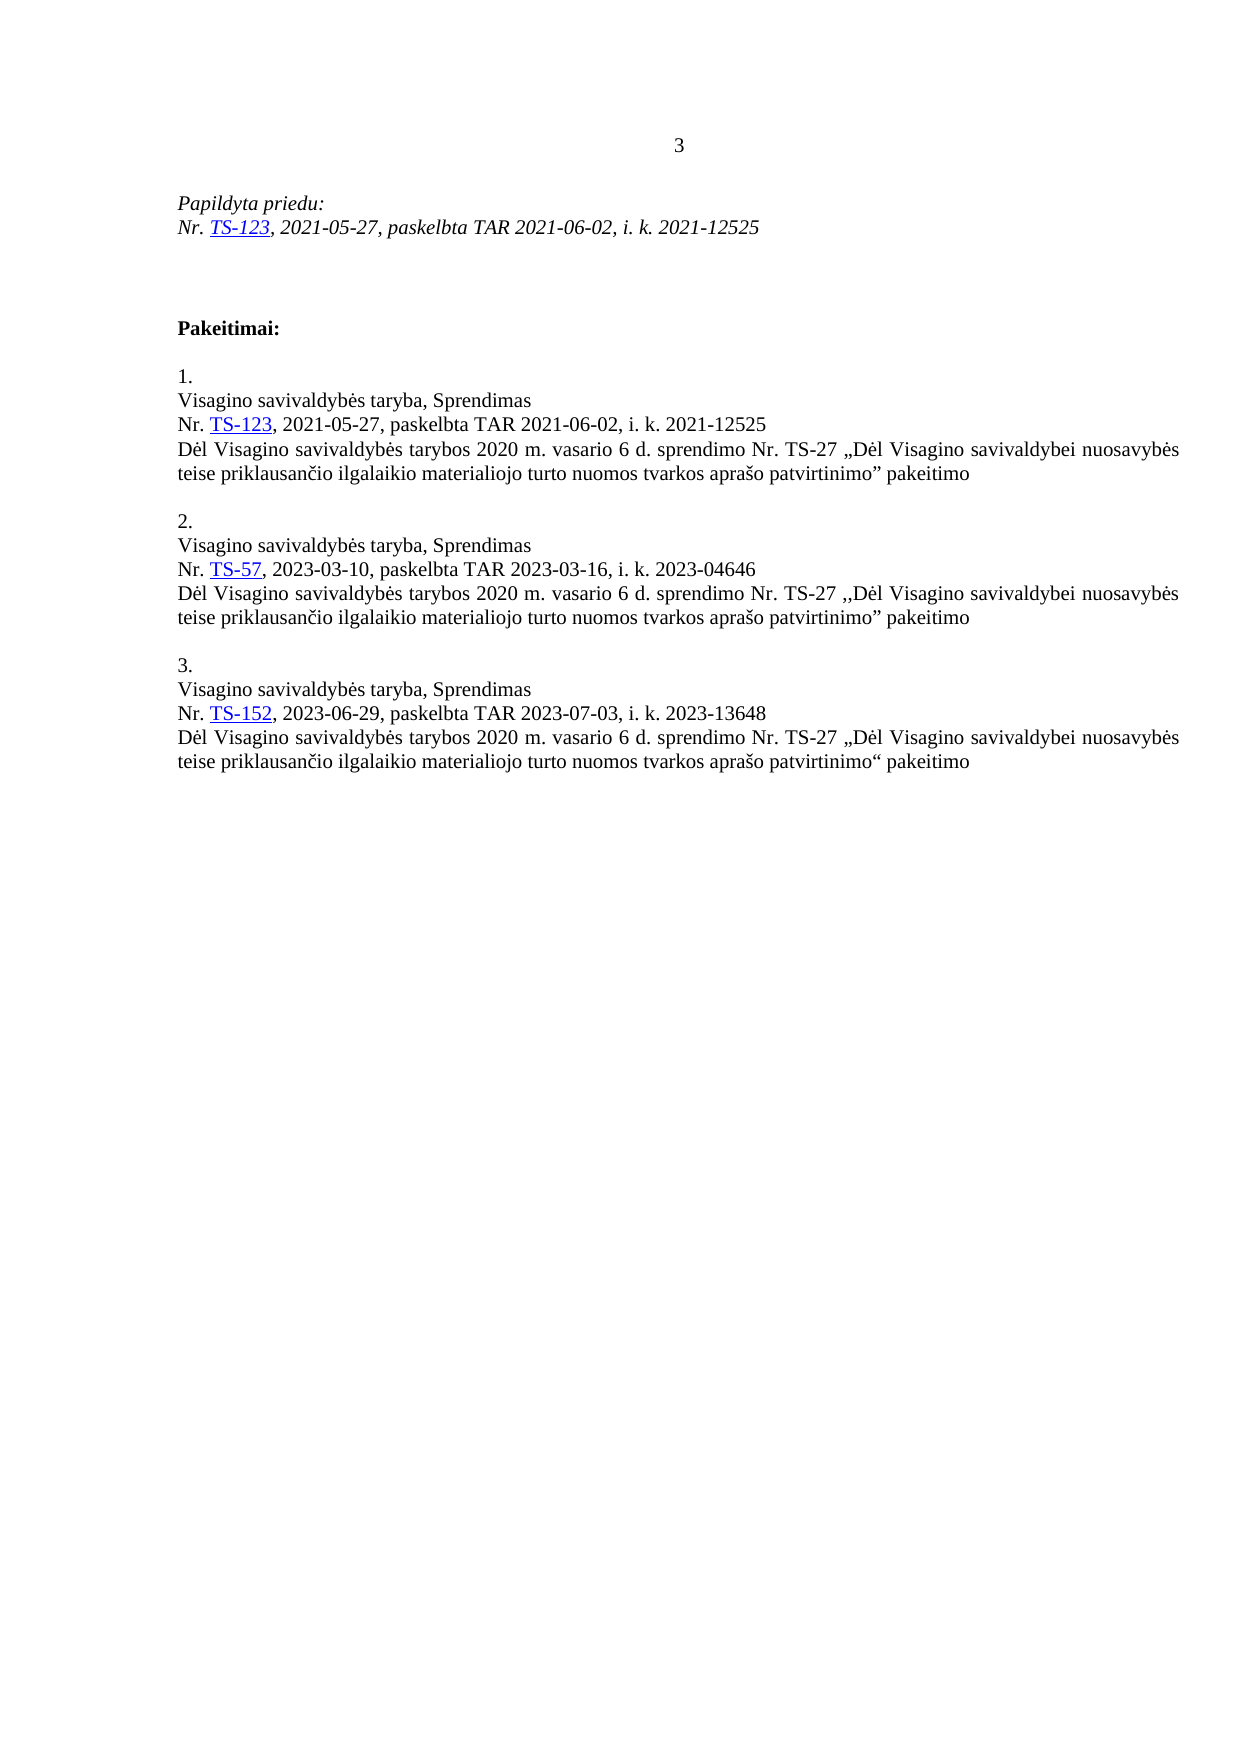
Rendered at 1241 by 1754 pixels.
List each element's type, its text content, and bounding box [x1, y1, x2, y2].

text Nr. TS-123, 2021-05-27, paskelbta TAR 2021-06-02, i. k. 2021-12525 [177, 412, 1181, 436]
text Visagino savivaldybės taryba, Sprendimas [177, 388, 1181, 412]
text Nr. TS-123, 2021-05-27, paskelbta TAR 2021-06-02, i. k. 2021-12525 [177, 215, 1181, 239]
text Papildyta priedu: [177, 191, 1181, 215]
text 2. [177, 509, 1181, 533]
text Dėl Visagino savivaldybės tarybos 2020 m. vasario 6 d. sprendimo Nr. TS-27 „Dėl Visagino savivaldybei nuosavybės teise priklausančio ilgalaikio materialiojo turto nuomos tvarkos aprašo patvirtinimo“ pakeitimo [177, 725, 1181, 773]
text 3. [177, 653, 1181, 677]
text Dėl Visagino savivaldybės tarybos 2020 m. vasario 6 d. sprendimo Nr. TS-27 ,,Dėl Visagino savivaldybei nuosavybės teise priklausančio ilgalaikio materialiojo turto nuomos tvarkos aprašo patvirtinimo” pakeitimo [177, 581, 1181, 629]
text Nr. TS-152, 2023-06-29, paskelbta TAR 2023-07-03, i. k. 2023-13648 [177, 701, 1181, 725]
text Visagino savivaldybės taryba, Sprendimas [177, 533, 1181, 557]
text Visagino savivaldybės taryba, Sprendimas [177, 677, 1181, 701]
text Dėl Visagino savivaldybės tarybos 2020 m. vasario 6 d. sprendimo Nr. TS-27 „Dėl Visagino savivaldybei nuosavybės teise priklausančio ilgalaikio materialiojo turto nuomos tvarkos aprašo patvirtinimo” pakeitimo [177, 436, 1181, 484]
text Nr. TS-57, 2023-03-10, paskelbta TAR 2023-03-16, i. k. 2023-04646 [177, 557, 1181, 581]
text 1. [177, 364, 1181, 388]
text Pakeitimai: [177, 316, 1181, 340]
